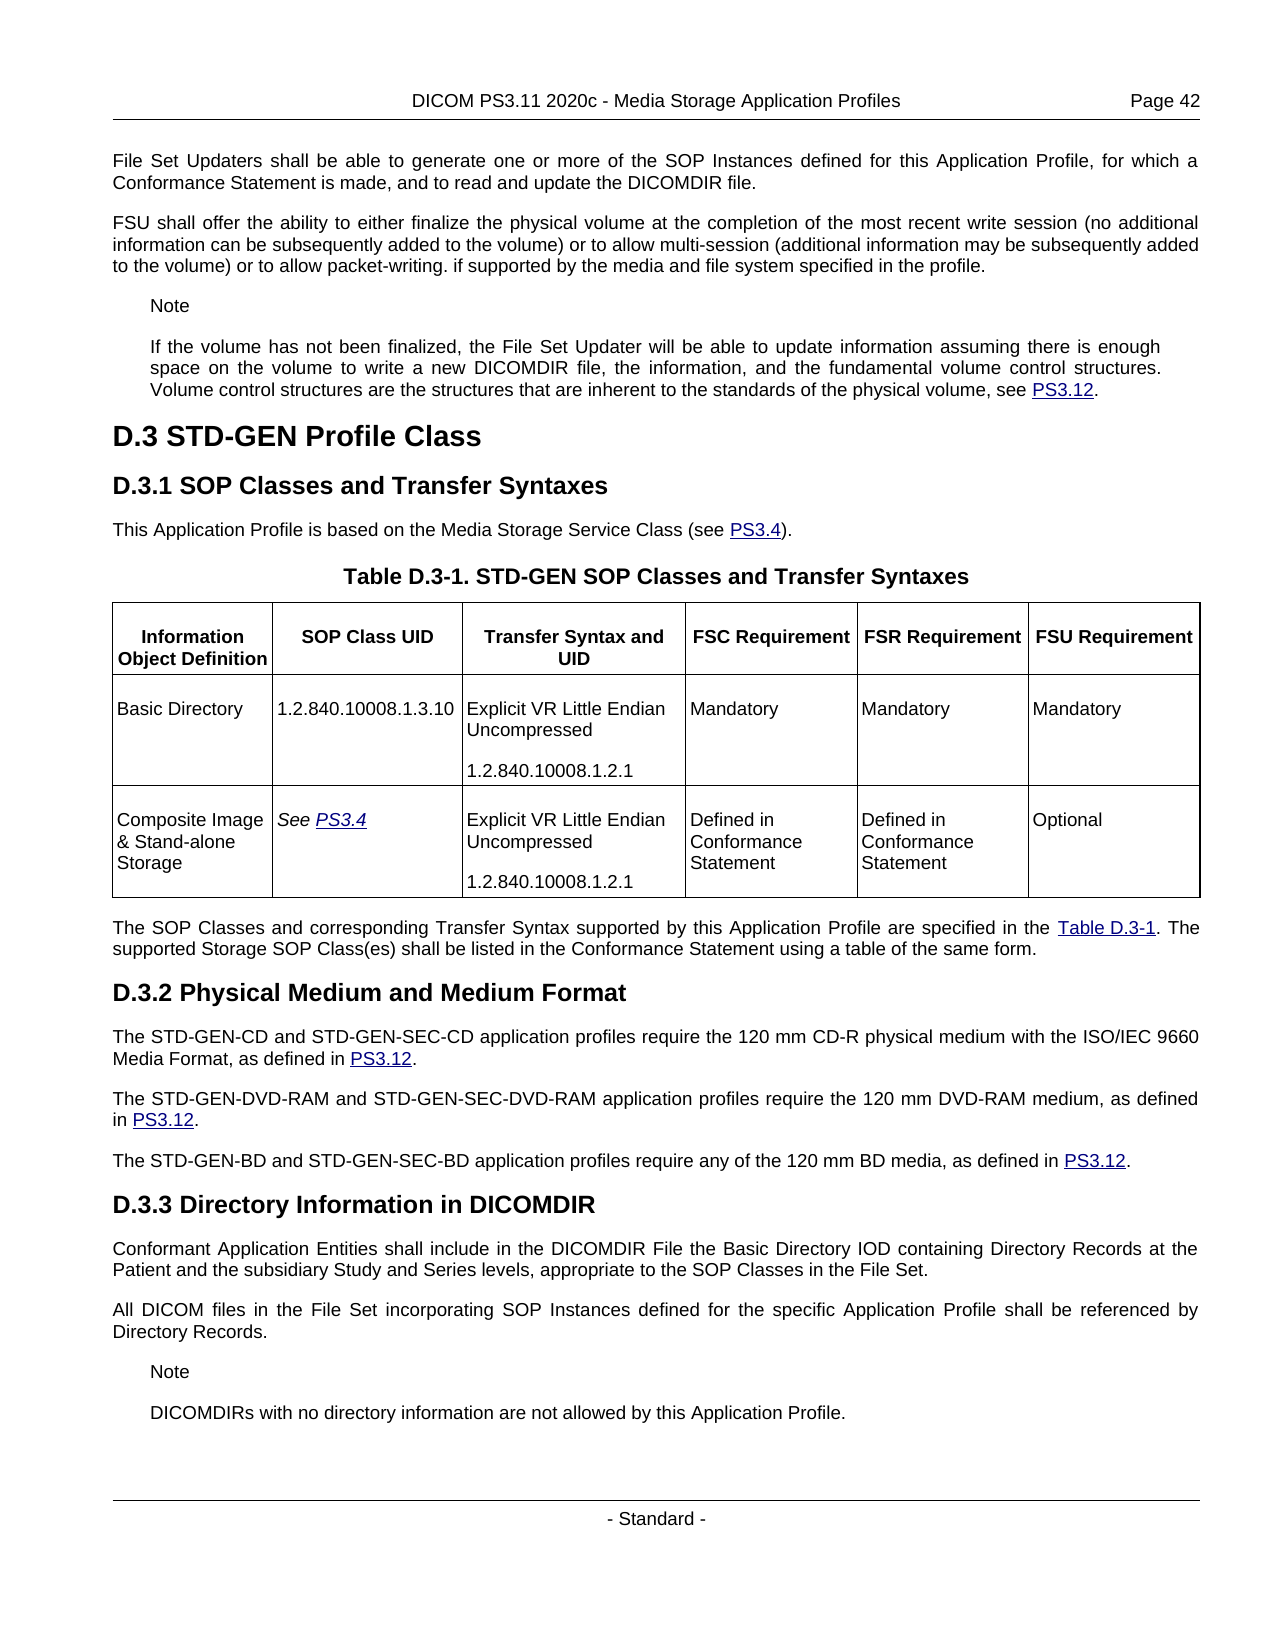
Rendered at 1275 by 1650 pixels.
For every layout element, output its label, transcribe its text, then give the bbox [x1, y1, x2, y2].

text The STD-GEN-DVD-RAM and STD-GEN-SEC-DVD-RAM application profiles require the 120 mm DVD-RAM medium, as defined in PS3.12. [112, 1088, 1200, 1131]
table_cell Defined in Conformance Statement [858, 786, 1028, 897]
table_cell Explicit VR Little Endian Uncompressed 1.2.840.10008.1.2.1 [463, 675, 685, 785]
text All DICOM files in the File Set incorporating SOP Instances defined for the specific Application Profile shall be referenced by Directory Records. [112, 1299, 1200, 1342]
table_cell Mandatory [1029, 675, 1199, 785]
text This Application Profile is based on the Media Storage Service Class (see PS3.4). [112, 519, 1200, 540]
table_cell Mandatory [686, 675, 857, 785]
text D.3.3 Directory Information in DICOMDIR [112, 1190, 1200, 1219]
text The SOP Classes and corresponding Transfer Syntax supported by this Application Profile are specified in the Table D.3-1. The supported Storage SOP Class(es) shall be listed in the Conformance Statement using a table of the same form. [112, 916, 1200, 959]
text The STD-GEN-CD and STD-GEN-SEC-CD application profiles require the 120 mm CD-R physical medium with the ISO/IEC 9660 Media Format, as defined in PS3.12. [112, 1026, 1200, 1069]
text DICOMDIRs with no directory information are not allowed by this Application Profile. [150, 1401, 1162, 1423]
text The STD-GEN-BD and STD-GEN-SEC-BD application profiles require any of the 120 mm BD media, as defined in PS3.12. [112, 1149, 1200, 1171]
table_cell Optional [1029, 786, 1199, 897]
table_cell Defined in Conformance Statement [686, 786, 857, 897]
text D.3.2 Physical Medium and Medium Format [112, 978, 1200, 1007]
text Note [150, 1361, 1162, 1383]
text Conformant Application Entities shall include in the DICOMDIR File the Basic Directory IOD containing Directory Records at the Patient and the subsidiary Study and Series levels, appropriate to the SOP Classes in the File Set. [112, 1237, 1200, 1281]
table_header FSR Requirement [858, 603, 1028, 673]
table_header FSC Requirement [686, 603, 857, 673]
table_header SOP Class UID [273, 603, 462, 673]
text FSU shall offer the ability to either finalize the physical volume at the completion of the most recent write session (no additional information can be subsequently added to the volume) or to allow multi-session (additional information may be subsequently added to the volume) or to allow packet-writing. if supported by the media and file system specified in the profile. [112, 212, 1200, 277]
text D.3.1 SOP Classes and Transfer Syntaxes [112, 471, 1200, 500]
table_header Information Object Definition [113, 603, 272, 673]
text Note [150, 295, 1162, 317]
text If the volume has not been finalized, the File Set Updater will be able to update information assuming there is enough space on the volume to write a new DICOMDIR file, the information, and the fundamental volume control structures. Volume control structures are the structures that are inherent to the standards of the physical volume, see PS3.12. [150, 336, 1162, 400]
table_cell Mandatory [858, 675, 1028, 785]
table_cell Composite Image & Stand-alone Storage [113, 786, 272, 897]
table_cell See PS3.4 [273, 786, 462, 897]
table_cell 1.2.840.10008.1.3.10 [273, 675, 462, 785]
table_header FSU Requirement [1029, 603, 1199, 673]
table_header Transfer Syntax and UID [463, 603, 685, 673]
text File Set Updaters shall be able to generate one or more of the SOP Instances defined for this Application Profile, for which a Conformance Statement is made, and to read and update the DICOMDIR file. [112, 150, 1200, 193]
text Table D.3-1. STD-GEN SOP Classes and Transfer Syntaxes [112, 563, 1200, 589]
text D.3 STD-GEN Profile Class [112, 419, 1200, 453]
table_cell Explicit VR Little Endian Uncompressed 1.2.840.10008.1.2.1 [463, 786, 685, 897]
table_cell Basic Directory [113, 675, 272, 785]
